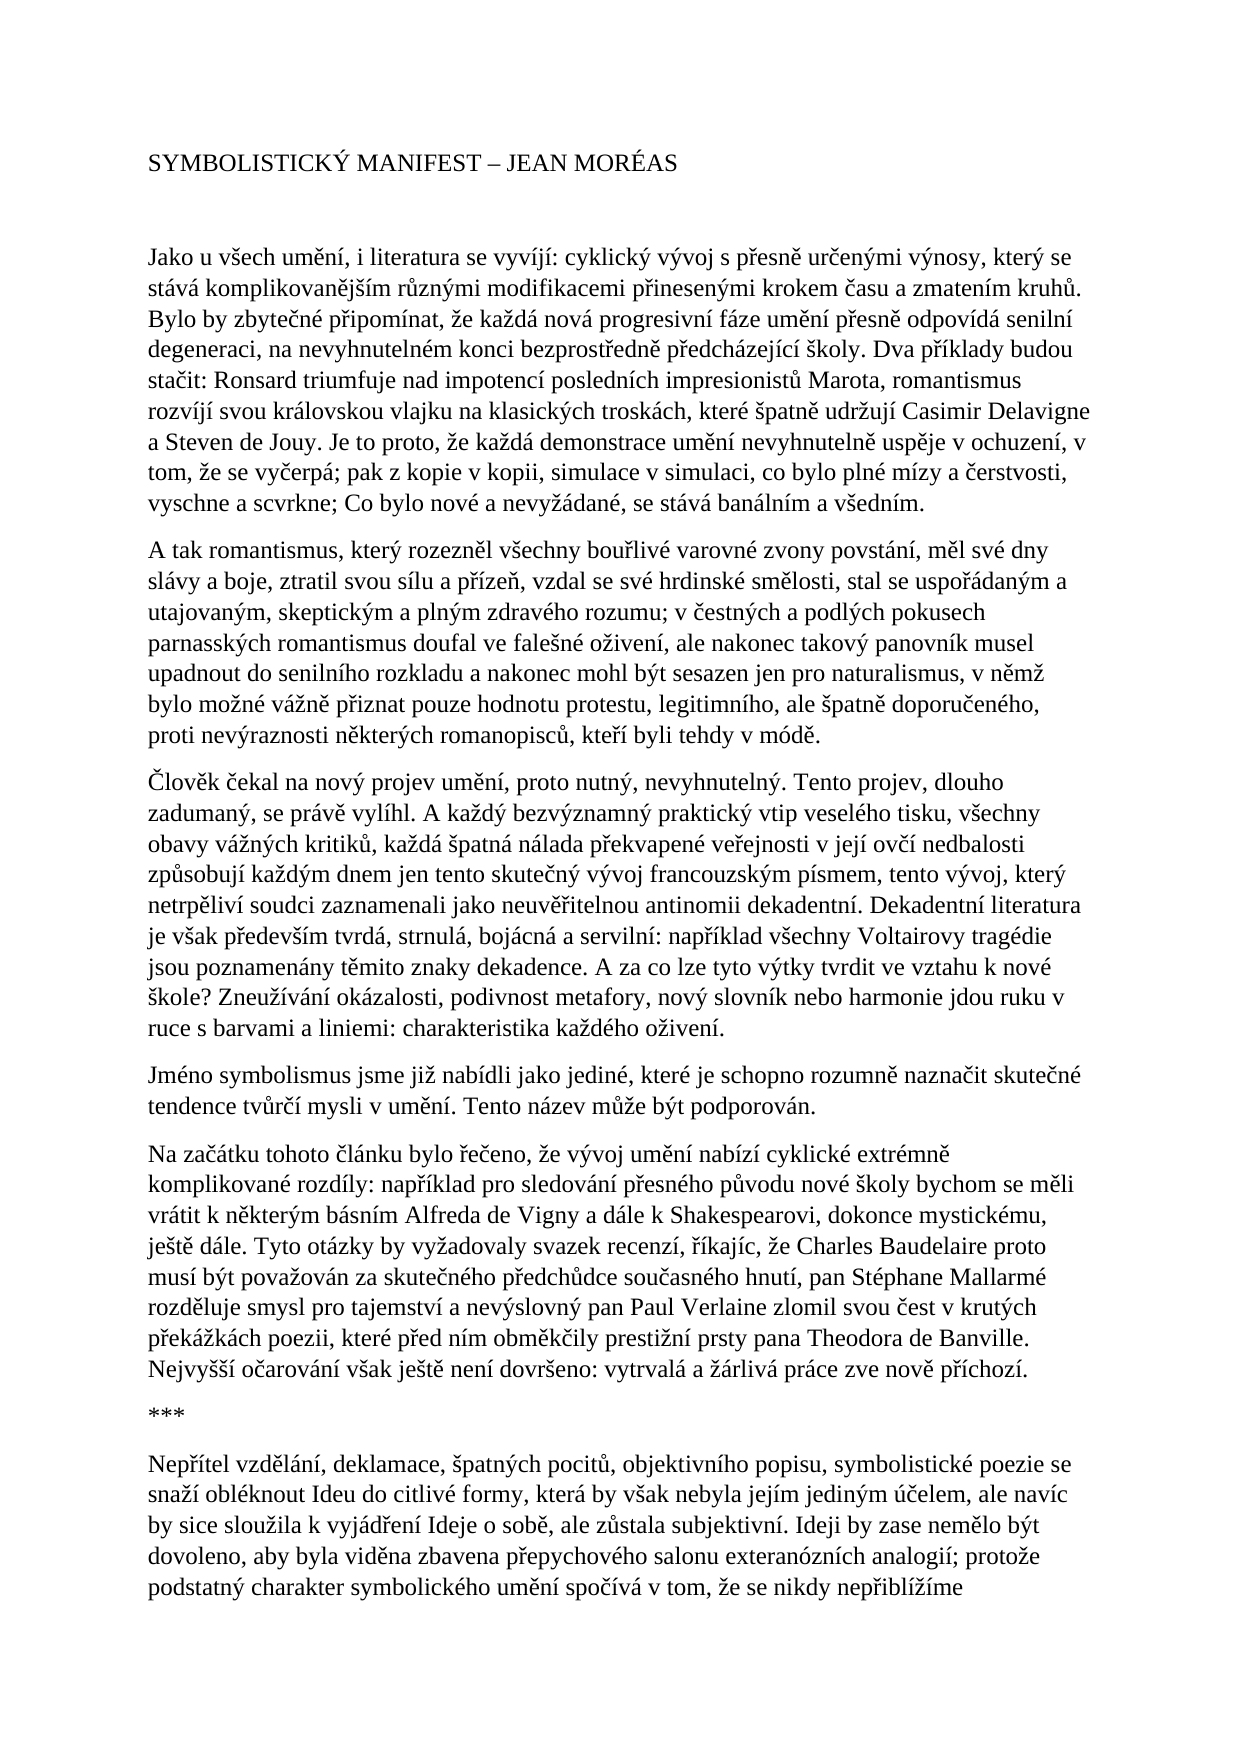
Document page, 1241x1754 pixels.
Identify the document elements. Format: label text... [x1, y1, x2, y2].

text Jako u všech umění, i literatura se vyvíjí: cyklický vývoj s přesně určenými výnosy, který se stává komplikovanějším různými modifikacemi přinesenými krokem času a zmatením kruhů. Bylo by zbytečné připomínat, že každá nová progresivní fáze umění přesně odpovídá senilní degeneraci, na nevyhnutelném konci bezprostředně předcházející školy. Dva příklady budou stačit: Ronsard triumfuje nad impotencí posledních impresionistů Marota, romantismus rozvíjí svou královskou vlajku na klasických troskách, které špatně udržují Casimir Delavigne a Steven de Jouy. Je to proto, že každá demonstrace umění nevyhnutelně uspěje v ochuzení, v tom, že se vyčerpá; pak z kopie v kopii, simulace v simulaci, co bylo plné mízy a čerstvosti, vyschne a scvrkne; Co bylo nové a nevyžádané, se stává banálním a všedním. [148, 242, 1093, 517]
text *** [148, 1401, 1093, 1430]
text Jméno symbolismus jsme již nabídli jako jediné, které je schopno rozumně naznačit skutečné tendence tvůrčí mysli v umění. Tento název může být podporován. [148, 1061, 1093, 1120]
text Nepřítel vzdělání, deklamace, špatných pocitů, objektivního popisu, symbolistické poezie se snaží obléknout Ideu do citlivé formy, která by však nebyla jejím jediným účelem, ale navíc by sice sloužila k vyjádření Ideje o sobě, ale zůstala subjektivní. Ideji by zase nemělo být dovoleno, aby byla viděna zbavena přepychového salonu exteranózních analogií; protože podstatný charakter symbolického umění spočívá v tom, že se nikdy nepřiblížíme [148, 1449, 1093, 1600]
text Na začátku tohoto článku bylo řečeno, že vývoj umění nabízí cyklické extrémně komplikované rozdíly: například pro sledování přesného původu nové školy bychom se měli vrátit k některým básním Alfreda de Vigny a dále k Shakespearovi, dokonce mystickému, ještě dále. Tyto otázky by vyžadovaly svazek recenzí, říkajíc, že Charles Baudelaire proto musí být považován za skutečného předchůdce současného hnutí, pan Stéphane Mallarmé rozděluje smysl pro tajemství a nevýslovný pan Paul Verlaine zlomil svou čest v krutých překážkách poezii, které před ním obměkčily prestižní prsty pana Theodora de Banville. Nejvyšší očarování však ještě není dovršeno: vytrvalá a žárlivá práce zve nově příchozí. [148, 1139, 1093, 1383]
text A tak romantismus, který rozezněl všechny bouřlivé varovné zvony povstání, měl své dny slávy a boje, ztratil svou sílu a přízeň, vzdal se své hrdinské smělosti, stal se uspořádaným a utajovaným, skeptickým a plným zdravého rozumu; v čestných a podlých pokusech parnasských romantismus doufal ve falešné oživení, ale nakonec takový panovník musel upadnout do senilního rozkladu a nakonec mohl být sesazen jen pro naturalismus, v němž bylo možné vážně přiznat pouze hodnotu protestu, legitimního, ale špatně doporučeného, proti nevýraznosti některých romanopisců, kteří byli tehdy v módě. [148, 536, 1093, 749]
text Člověk čekal na nový projev umění, proto nutný, nevyhnutelný. Tento projev, dlouho zadumaný, se právě vylíhl. A každý bezvýznamný praktický vtip veselého tisku, všechny obavy vážných kritiků, každá špatná nálada překvapené veřejnosti v její ovčí nedbalosti způsobují každým dnem jen tento skutečný vývoj francouzským písmem, tento vývoj, který netrpěliví soudci zaznamenali jako neuvěřitelnou antinomii dekadentní. Dekadentní literatura je však především tvrdá, strnulá, bojácná a servilní: například všechny Voltairovy tragédie jsou poznamenány těmito znaky dekadence. A za co lze tyto výtky tvrdit ve vztahu k nové škole? Zneužívání okázalosti, podivnost metafory, nový slovník nebo harmonie jdou ruku v ruce s barvami a liniemi: charakteristika každého oživení. [148, 767, 1093, 1042]
text SYMBOLISTICKÝ MANIFEST – JEAN MORÉAS [148, 148, 1093, 176]
